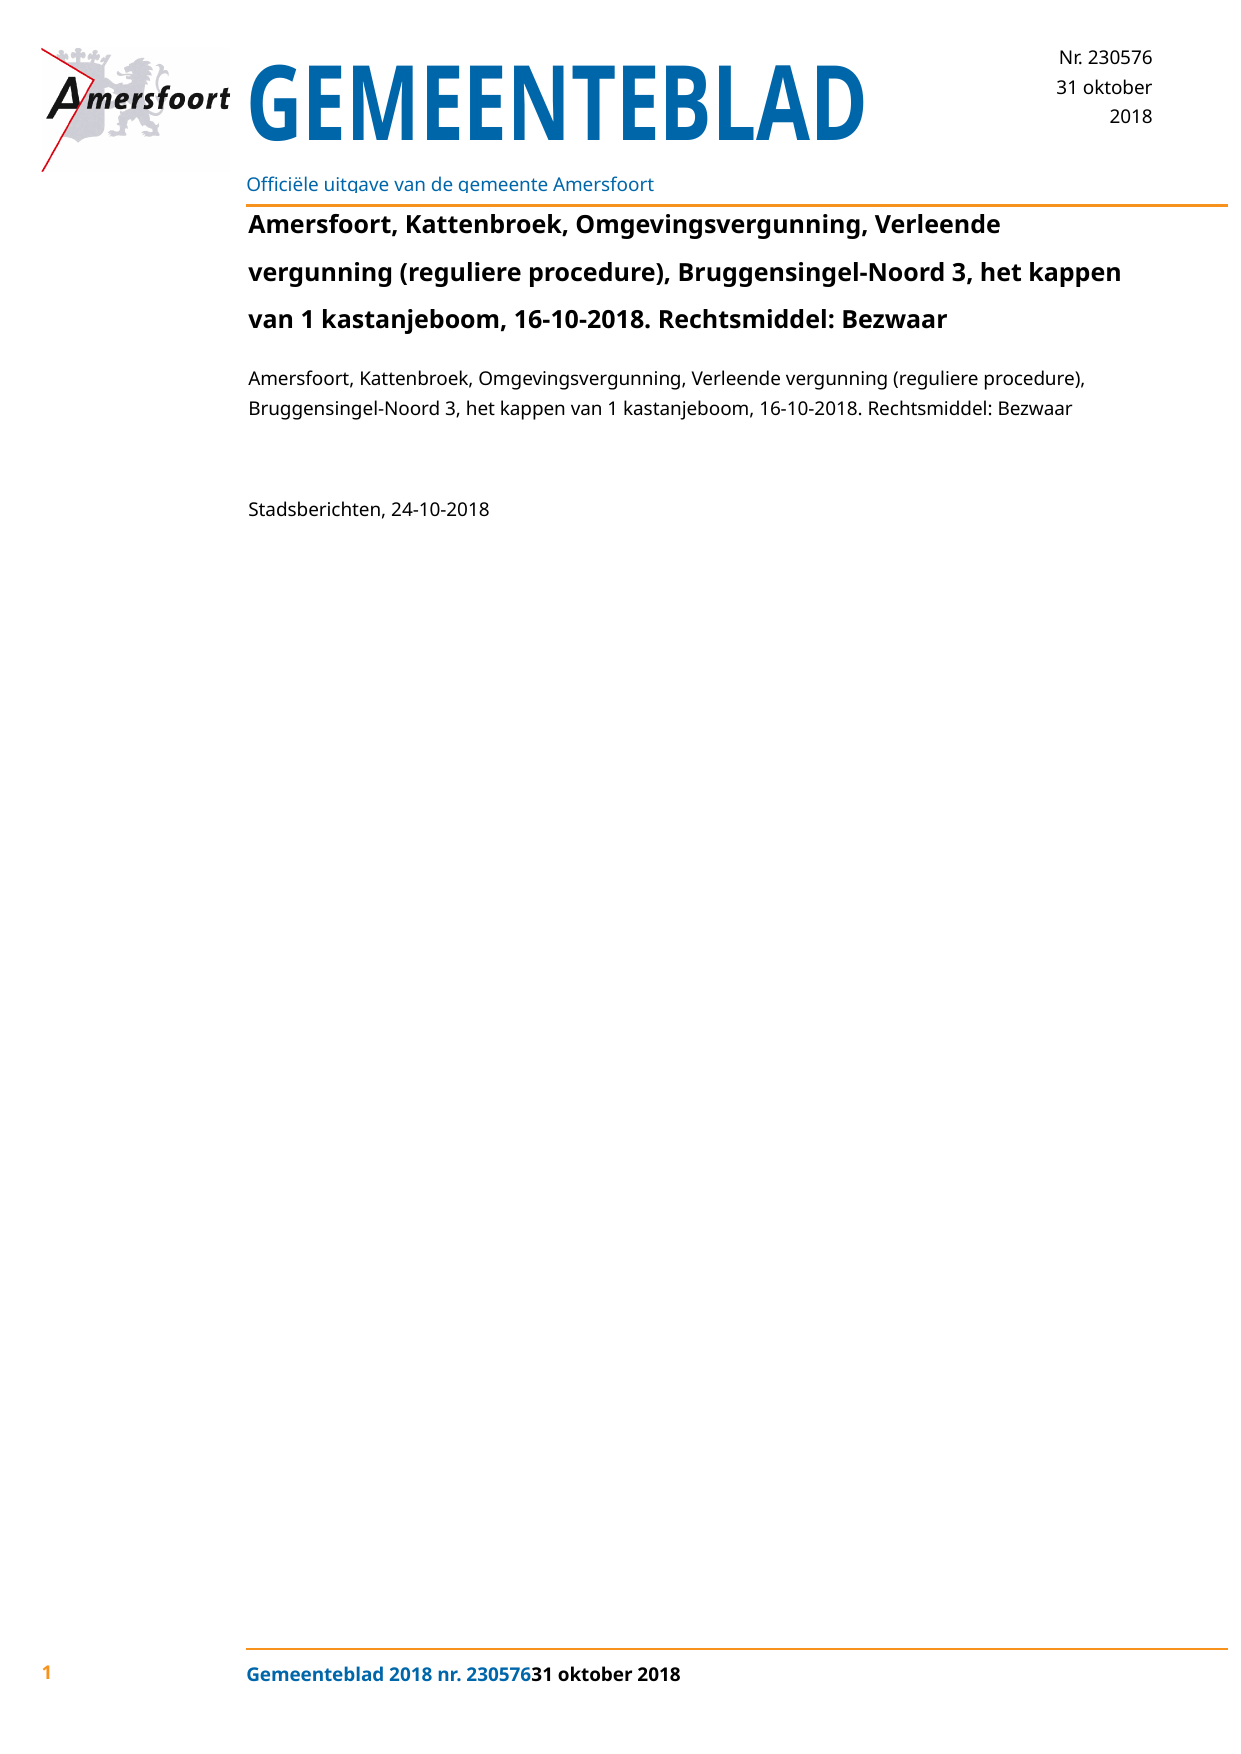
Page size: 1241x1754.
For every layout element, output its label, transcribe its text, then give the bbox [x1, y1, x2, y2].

text Amersfoort, Kattenbroek, Omgevingsvergunning, Verleende vergunning (reguliere procedure), Bruggensingel-Noord 3, het kappen van 1 kastanjeboom, 16-10-2018. Rechtsmiddel: Bezwaar [248, 366, 1152, 421]
picture [41, 47, 231, 172]
text Amersfoort, Kattenbroek, Omgevingsvergunning, Verleende vergunning (reguliere procedure), Bruggensingel-Noord 3, het kappen van 1 kastanjeboom, 16-10-2018. Rechtsmiddel: Bezwaar [248, 207, 1152, 336]
text Stadsberichten, 24-10-2018 [248, 496, 1152, 522]
